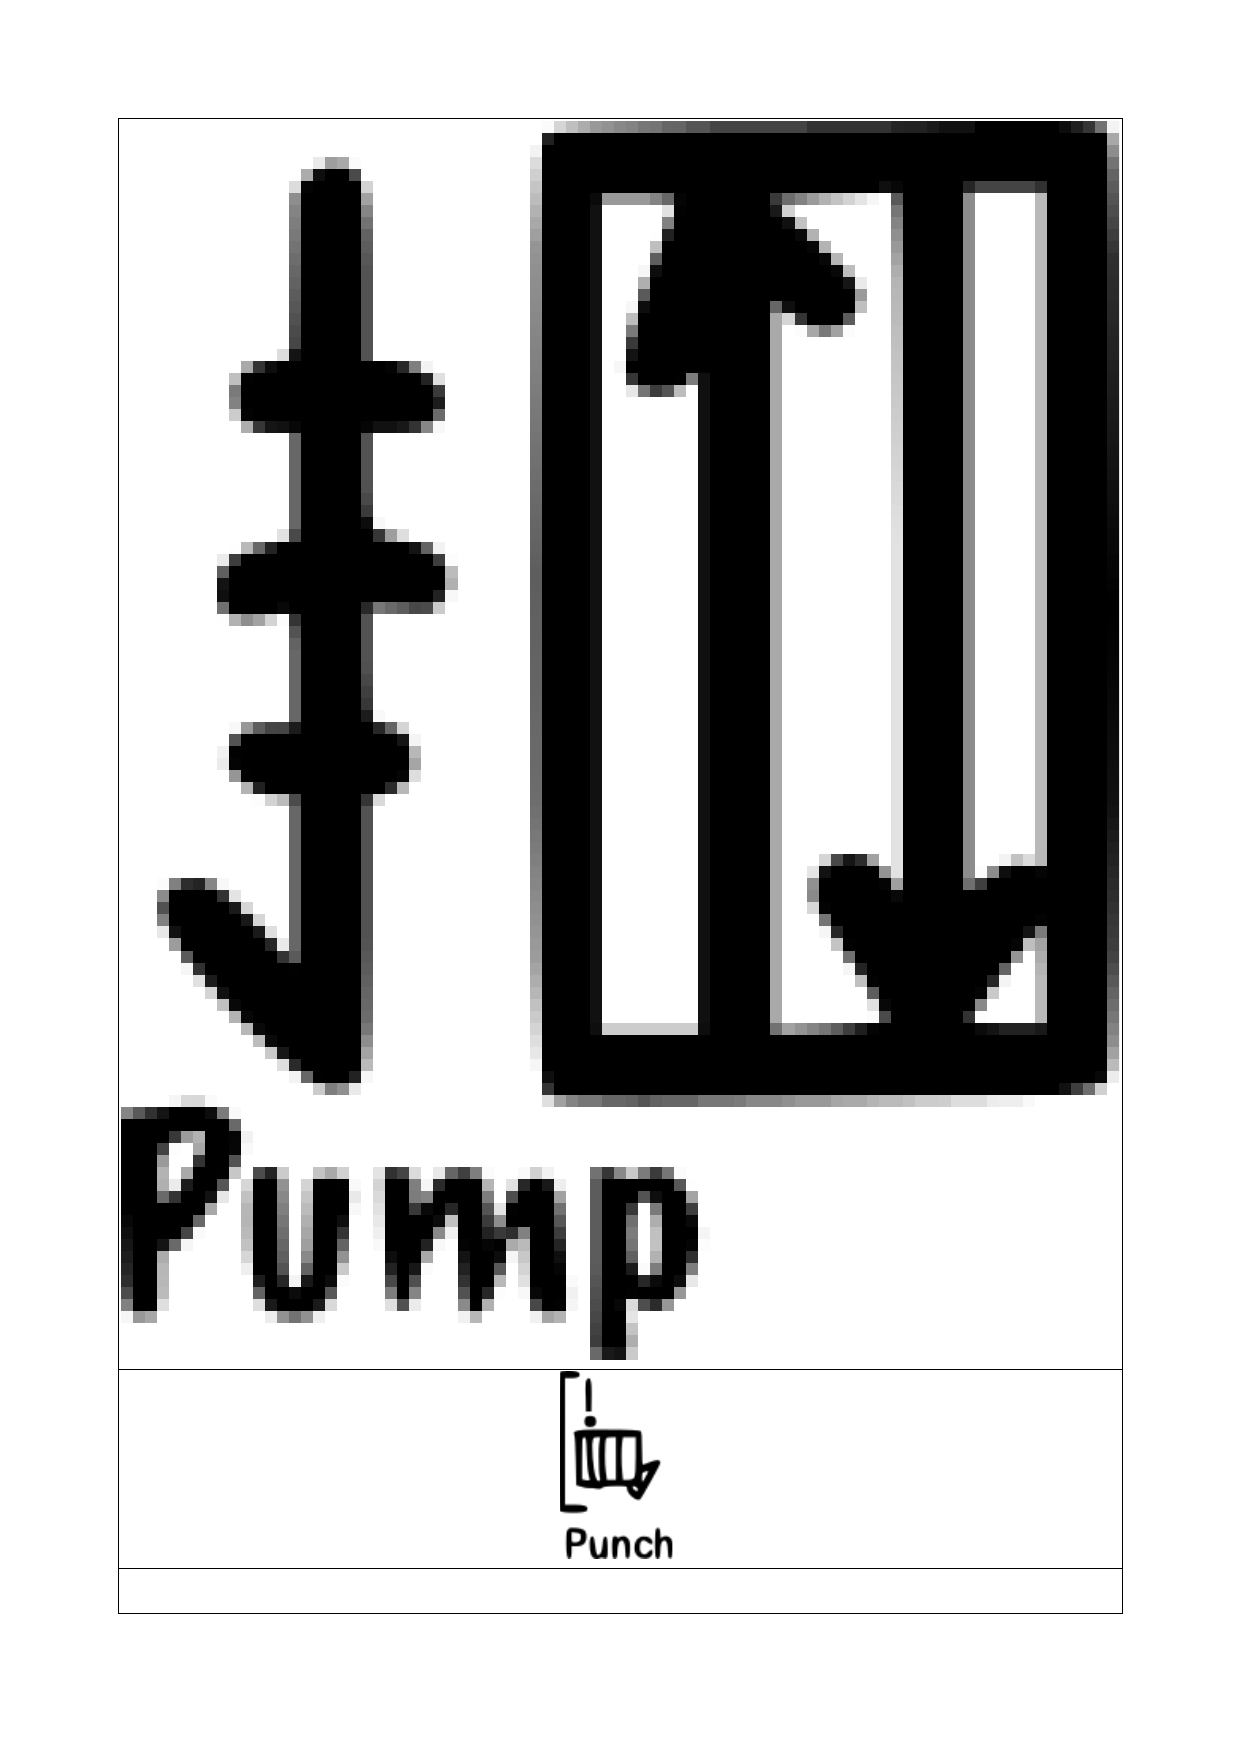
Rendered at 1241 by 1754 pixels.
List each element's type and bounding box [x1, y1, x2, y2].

table_cell [119, 119, 1122, 1368]
table_cell [119, 1370, 1122, 1568]
table_cell [119, 1569, 1122, 1613]
picture [560, 1371, 673, 1559]
picture [121, 121, 1120, 1360]
